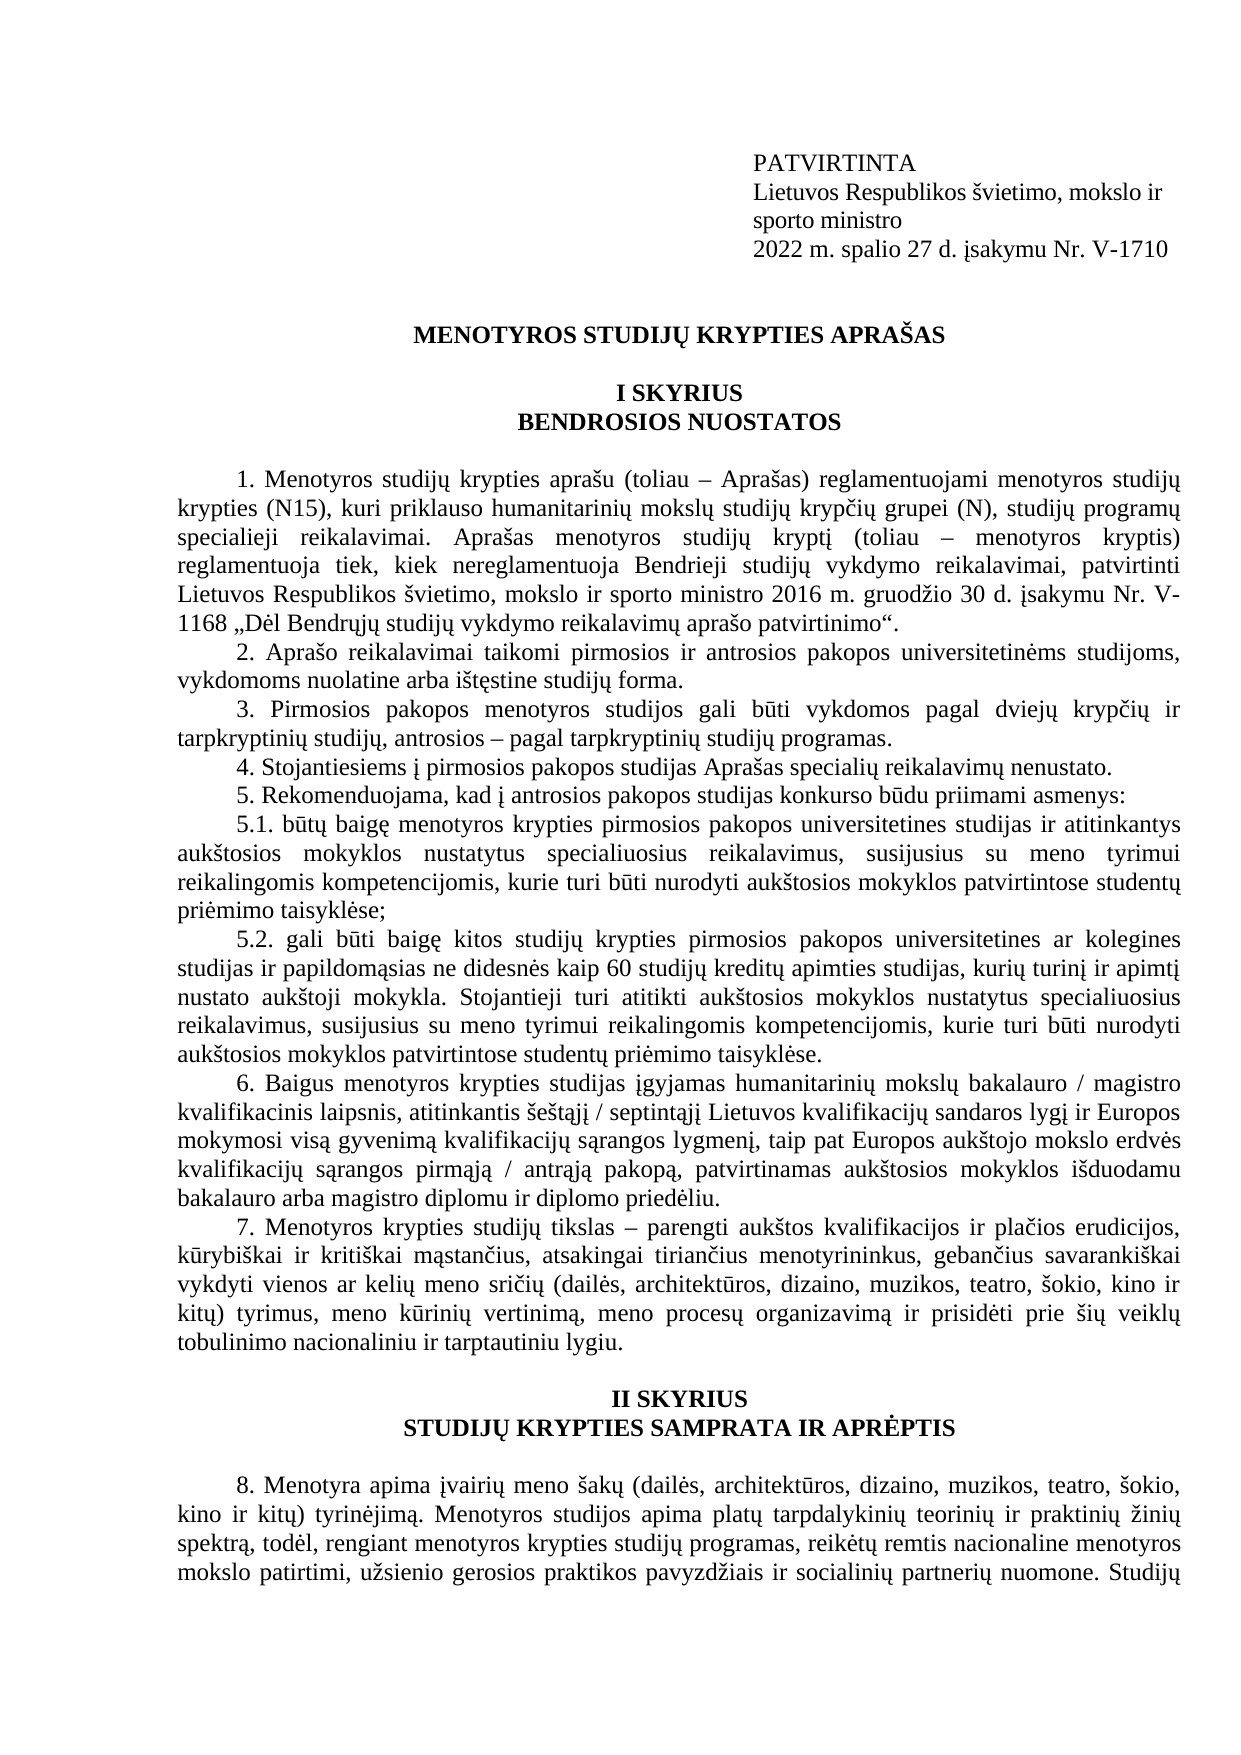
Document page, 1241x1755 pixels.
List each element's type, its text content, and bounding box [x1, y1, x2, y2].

text 2. Aprašo reikalavimai taikomi pirmosios ir antrosios pakopos universitetinėms studijoms, vykdomoms nuolatine arba ištęstine studijų forma. [177, 637, 1182, 694]
text 5.1. būtų baigę menotyros krypties pirmosios pakopos universitetines studijas ir atitinkantys aukštosios mokyklos nustatytus specialiuosius reikalavimus, susijusius su meno tyrimui reikalingomis kompetencijomis, kurie turi būti nurodyti aukštosios mokyklos patvirtintose studentų priėmimo taisyklėse; [177, 809, 1182, 924]
text 1. Menotyros studijų krypties aprašu (toliau – Aprašas) reglamentuojami menotyros studijų krypties (N15), kuri priklauso humanitarinių mokslų studijų krypčių grupei (N), studijų programų specialieji reikalavimai. Aprašas menotyros studijų kryptį (toliau – menotyros kryptis) reglamentuoja tiek, kiek nereglamentuoja Bendrieji studijų vykdymo reikalavimai, patvirtinti Lietuvos Respublikos švietimo, mokslo ir sporto ministro 2016 m. gruodžio 30 d. įsakymu Nr. V-1168 „Dėl Bendrųjų studijų vykdymo reikalavimų aprašo patvirtinimo“. [177, 464, 1182, 637]
text 7. Menotyros krypties studijų tikslas – parengti aukštos kvalifikacijos ir plačios erudicijos, kūrybiškai ir kritiškai mąstančius, atsakingai tiriančius menotyrininkus, gebančius savarankiškai vykdyti vienos ar kelių meno sričių (dailės, architektūros, dizaino, muzikos, teatro, šokio, kino ir kitų) tyrimus, meno kūrinių vertinimą, meno procesų organizavimą ir prisidėti prie šių veiklų tobulinimo nacionaliniu ir tarptautiniu lygiu. [177, 1212, 1182, 1356]
text PATVIRTINTA [753, 148, 1182, 177]
text STUDIJŲ KRYPTIES SAMPRATA IR APRĖPTIS [177, 1413, 1182, 1442]
text 4. Stojantiesiems į pirmosios pakopos studijas Aprašas specialių reikalavimų nenustato. [177, 752, 1182, 781]
text 5.2. gali būti baigę kitos studijų krypties pirmosios pakopos universitetines ar kolegines studijas ir papildomąsias ne didesnės kaip 60 studijų kreditų apimties studijas, kurių turinį ir apimtį nustato aukštoji mokykla. Stojantieji turi atitikti aukštosios mokyklos nustatytus specialiuosius reikalavimus, susijusius su meno tyrimui reikalingomis kompetencijomis, kurie turi būti nurodyti aukštosios mokyklos patvirtintose studentų priėmimo taisyklėse. [177, 924, 1182, 1068]
text 8. Menotyra apima įvairių meno šakų (dailės, architektūros, dizaino, muzikos, teatro, šokio, kino ir kitų) tyrinėjimą. Menotyros studijos apima platų tarpdalykinių teorinių ir praktinių žinių spektrą, todėl, rengiant menotyros krypties studijų programas, reikėtų remtis nacionaline menotyros mokslo patirtimi, užsienio gerosios praktikos pavyzdžiais ir socialinių partnerių nuomone. Studijų [177, 1471, 1182, 1586]
text MENOTYROS STUDIJŲ KRYPTIES APRAŠAS [177, 321, 1182, 349]
text 5. Rekomenduojama, kad į antrosios pakopos studijas konkurso būdu priimami asmenys: [177, 781, 1182, 809]
text II SKYRIUS [177, 1384, 1182, 1413]
text BENDROSIOS NUOSTATOS [177, 407, 1182, 436]
text 6. Baigus menotyros krypties studijas įgyjamas humanitarinių mokslų bakalauro / magistro kvalifikacinis laipsnis, atitinkantis šeštąjį / septintąjį Lietuvos kvalifikacijų sandaros lygį ir Europos mokymosi visą gyvenimą kvalifikacijų sąrangos lygmenį, taip pat Europos aukštojo mokslo erdvės kvalifikacijų sąrangos pirmąją / antrąją pakopą, patvirtinamas aukštosios mokyklos išduodamu bakalauro arba magistro diplomu ir diplomo priedėliu. [177, 1068, 1182, 1212]
text 3. Pirmosios pakopos menotyros studijos gali būti vykdomos pagal dviejų krypčių ir tarpkryptinių studijų, antrosios – pagal tarpkryptinių studijų programas. [177, 694, 1182, 752]
text I SKYRIUS [177, 378, 1182, 407]
text Lietuvos Respublikos švietimo, mokslo ir sporto ministro [753, 177, 1182, 234]
text 2022 m. spalio 27 d. įsakymu Nr. V-1710 [753, 234, 1182, 263]
